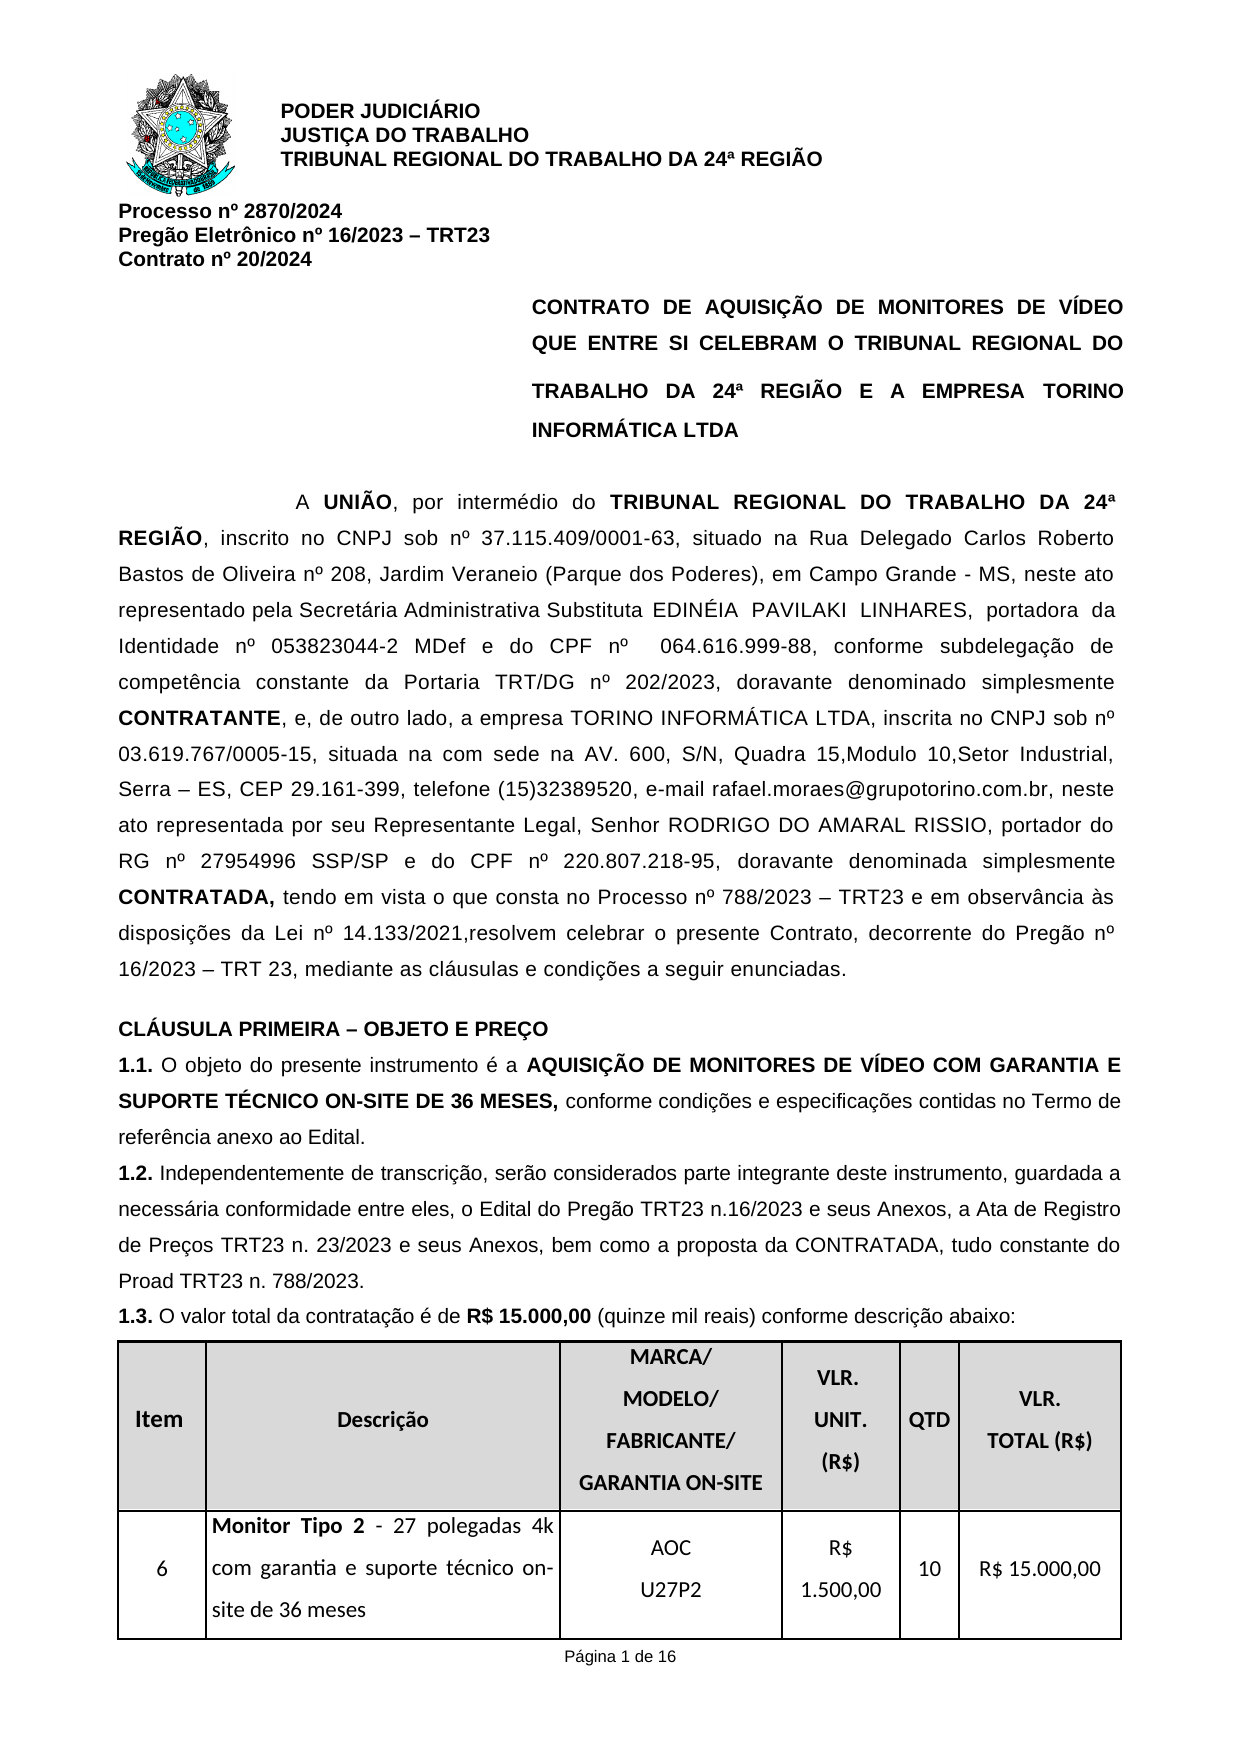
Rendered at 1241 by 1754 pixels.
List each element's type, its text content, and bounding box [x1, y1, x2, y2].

table_cell R$ 1.500,00 [783, 1512, 899, 1638]
table_cell R$ 15.000,00 [960, 1512, 1120, 1638]
table_cell Monitor Tipo 2 - 27 polegadas 4k com garantia e suporte técnico on-site de 36 meses [207, 1512, 559, 1638]
table_cell 10 [901, 1512, 958, 1638]
text CLÁUSULA PRIMEIRA – OBJETO E PREÇO [118, 1017, 1122, 1041]
table_header MARCA/ MODELO/ FABRICANTE/ GARANTIA ON-SITE [561, 1343, 781, 1509]
table_cell 6 [119, 1512, 205, 1638]
table_cell AOC U27P2 [561, 1512, 781, 1638]
table_header VLR. TOTAL (R$) [960, 1343, 1120, 1509]
table_header Descrição [207, 1343, 559, 1509]
text 1.2. Independentemente de transcrição, serão considerados parte integrante deste instrumento, guardada a necessária conformidade entre eles, o Edital do Pregão TRT23 n.16/2023 e seus Anexos, a Ata de Registro de Preços TRT23 n. 23/2023 e seus Anexos, bem como a proposta da CONTRATADA, tudo constante do Proad TRT23 n. 788/2023. [118, 1161, 1122, 1292]
table_header Item [119, 1343, 205, 1509]
text CONTRATO DE AQUISIÇÃO DE MONITORES DE VÍDEO QUE ENTRE SI CELEBRAM O TRIBUNAL REGIONAL DO TRABALHO DA 24ª REGIÃO E A EMPRESA TORINO INFORMÁTICA LTDA [532, 295, 1124, 442]
text 1.3. O valor total da contratação é de R$ 15.000,00 (quinze mil reais) conforme descrição abaixo: [118, 1304, 1122, 1328]
table_header QTD [901, 1343, 958, 1509]
list 1.1. O objeto do presente instrumento é a AQUISIÇÃO DE MONITORES DE VÍDEO COM GARANTIA E SUPORTE TÉCNICO ON-SITE DE 36 MESES, conforme condições e especificações contidas no Termo de referência anexo ao Edital. [118, 1053, 1122, 1149]
table_header VLR. UNIT. (R$) [783, 1343, 899, 1509]
text A UNIÃO, por intermédio do TRIBUNAL REGIONAL DO TRABALHO DA 24ª REGIÃO, inscrito no CNPJ sob nº 37.115.409/0001-63, situado na Rua Delegado Carlos Roberto Bastos de Oliveira nº 208, Jardim Veraneio (Parque dos Poderes), em Campo Grande - MS, neste ato representado pela Secretária Administrativa Substituta EDINÉIA PAVILAKI LINHARES, portadora da Identidade nº 053823044-2 MDef e do CPF nº 064.616.999-88, conforme subdelegação de competência constante da Portaria TRT/DG nº 202/2023, doravante denominado simplesmente CONTRATANTE, e, de outro lado, a empresa TORINO INFORMÁTICA LTDA, inscrita no CNPJ sob nº 03.619.767/0005-15, situada na com sede na AV. 600, S/N, Quadra 15,Modulo 10,Setor Industrial, Serra – ES, CEP 29.161-399, telefone (15)32389520, e-mail rafael.moraes@grupotorino.com.br, neste ato representada por seu Representante Legal, Senhor RODRIGO DO AMARAL RISSIO, portador do RG nº 27954996 SSP/SP e do CPF nº 220.807.218-95, doravante denominada simplesmente CONTRATADA, tendo em vista o que consta no Processo nº 788/2023 – TRT23 e em observância às disposições da Lei nº 14.133/2021,resolvem celebrar o presente Contrato, decorrente do Pregão nº 16/2023 – TRT 23, mediante as cláusulas e condições a seguir enunciadas. [118, 490, 1116, 981]
